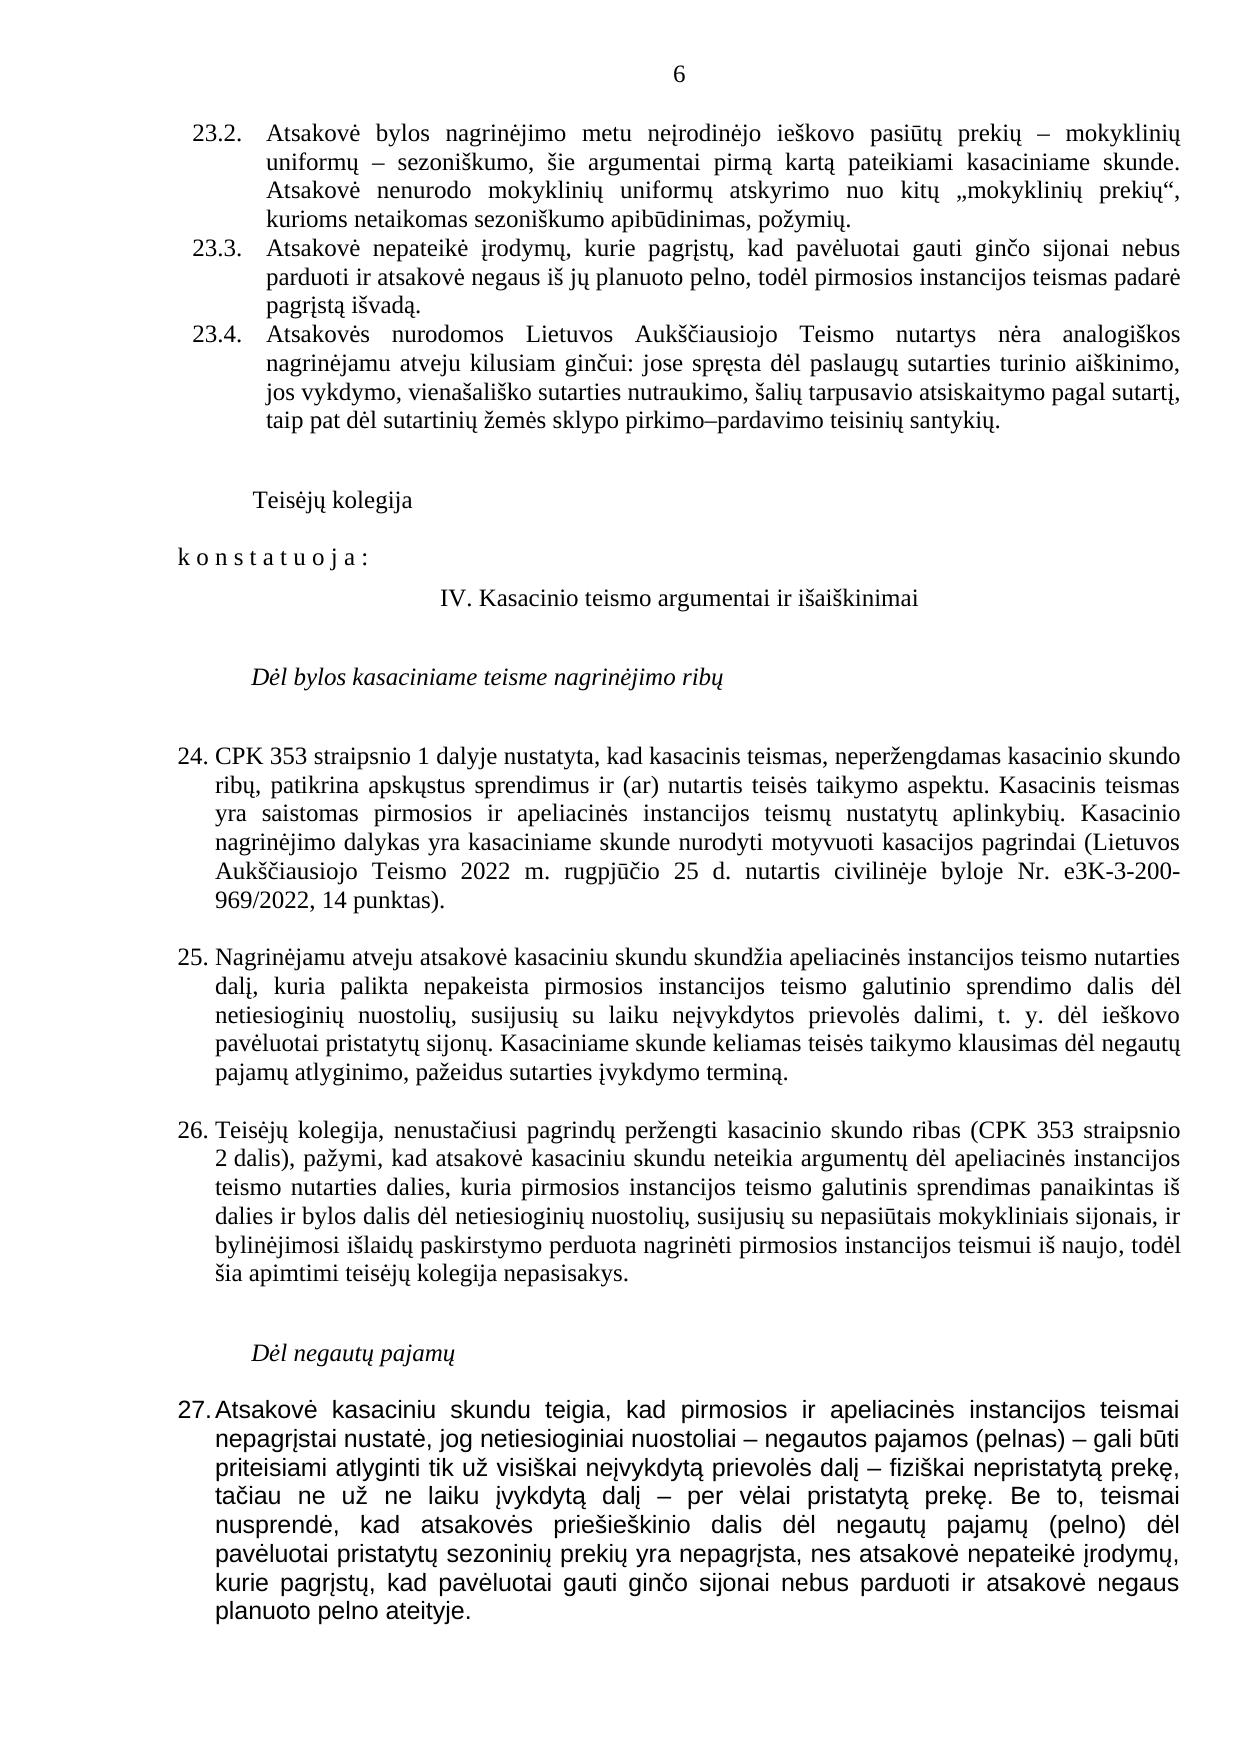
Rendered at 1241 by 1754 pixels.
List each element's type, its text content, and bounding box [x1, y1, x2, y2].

text 25. Nagrinėjamu atveju atsakovė kasaciniu skundu skundžia apeliacinės instancijos teismo nutarties dalį, kuria palikta nepakeista pirmosios instancijos teismo galutinio sprendimo dalis dėl netiesioginių nuostolių, susijusių su laiku neįvykdytos prievolės dalimi, t. y. dėl ieškovo pavėluotai pristatytų sijonų. Kasaciniame skunde keliamas teisės taikymo klausimas dėl negautų pajamų atlyginimo, pažeidus sutarties įvykdymo terminą. [177, 942, 1181, 1086]
text Teisėjų kolegija [177, 485, 1179, 513]
text Dėl negautų pajamų [177, 1338, 1181, 1366]
text 24. CPK 353 straipsnio 1 dalyje nustatyta, kad kasacinis teismas, neperžengdamas kasacinio skundo ribų, patikrina apskųstus sprendimus ir (ar) nutartis teisės taikymo aspektu. Kasacinis teismas yra saistomas pirmosios ir apeliacinės instancijos teismų nustatytų aplinkybių. Kasacinio nagrinėjimo dalykas yra kasaciniame skunde nurodyti motyvuoti kasacijos pagrindai (Lietuvos Aukščiausiojo Teismo 2022 m. rugpjūčio 25 d. nutartis civilinėje byloje Nr. e3K-3-200-969/2022, 14 punktas). [177, 741, 1181, 913]
text 26. Teisėjų kolegija, nenustačiusi pagrindų peržengti kasacinio skundo ribas (CPK 353 straipsnio 2 dalis), pažymi, kad atsakovė kasaciniu skundu neteikia argumentų dėl apeliacinės instancijos teismo nutarties dalies, kuria pirmosios instancijos teismo galutinis sprendimas panaikintas iš dalies ir bylos dalis dėl netiesioginių nuostolių, susijusių su nepasiūtais mokykliniais sijonais, ir bylinėjimosi išlaidų paskirstymo perduota nagrinėti pirmosios instancijos teismui iš naujo, todėl šia apimtimi teisėjų kolegija nepasisakys. [177, 1115, 1181, 1287]
text 23.3. Atsakovė nepateikė įrodymų, kurie pagrįstų, kad pavėluotai gauti ginčo sijonai nebus parduoti ir atsakovė negaus iš jų planuoto pelno, todėl pirmosios instancijos teismas padarė pagrįstą išvadą. [192, 233, 1181, 319]
text Dėl bylos kasaciniame teisme nagrinėjimo ribų [177, 662, 1181, 691]
text 23.4. Atsakovės nurodomos Lietuvos Aukščiausiojo Teismo nutartys nėra analogiškos nagrinėjamu atveju kilusiam ginčui: jose spręsta dėl paslaugų sutarties turinio aiškinimo, jos vykdymo, vienašališko sutarties nutraukimo, šalių tarpusavio atsiskaitymo pagal sutartį, taip pat dėl sutartinių žemės sklypo pirkimo–pardavimo teisinių santykių. [192, 319, 1181, 434]
text 27. Atsakovė kasaciniu skundu teigia, kad pirmosios ir apeliacinės instancijos teismai nepagrįstai nustatė, jog netiesioginiai nuostoliai – negautos pajamos (pelnas) – gali būti priteisiami atlyginti tik už visiškai neįvykdytą prievolės dalį – fiziškai nepristatytą prekę, tačiau ne už ne laiku įvykdytą dalį – per vėlai pristatytą prekę. Be to, teismai nusprendė, kad atsakovės priešieškinio dalis dėl negautų pajamų (pelno) dėl pavėluotai pristatytų sezoninių prekių yra nepagrįsta, nes atsakovė nepateikė įrodymų, kurie pagrįstų, kad pavėluotai gauti ginčo sijonai nebus parduoti ir atsakovė negaus planuoto pelno ateityje. [177, 1395, 1181, 1625]
text k o n s t a t u o j a : [177, 542, 1181, 571]
text IV. Kasacinio teismo argumentai ir išaiškinimai [177, 583, 1181, 612]
text 23.2. Atsakovė bylos nagrinėjimo metu neįrodinėjo ieškovo pasiūtų prekių – mokyklinių uniformų – sezoniškumo, šie argumentai pirmą kartą pateikiami kasaciniame skunde. Atsakovė nenurodo mokyklinių uniformų atskyrimo nuo kitų „mokyklinių prekių“, kurioms netaikomas sezoniškumo apibūdinimas, požymių. [192, 118, 1181, 233]
